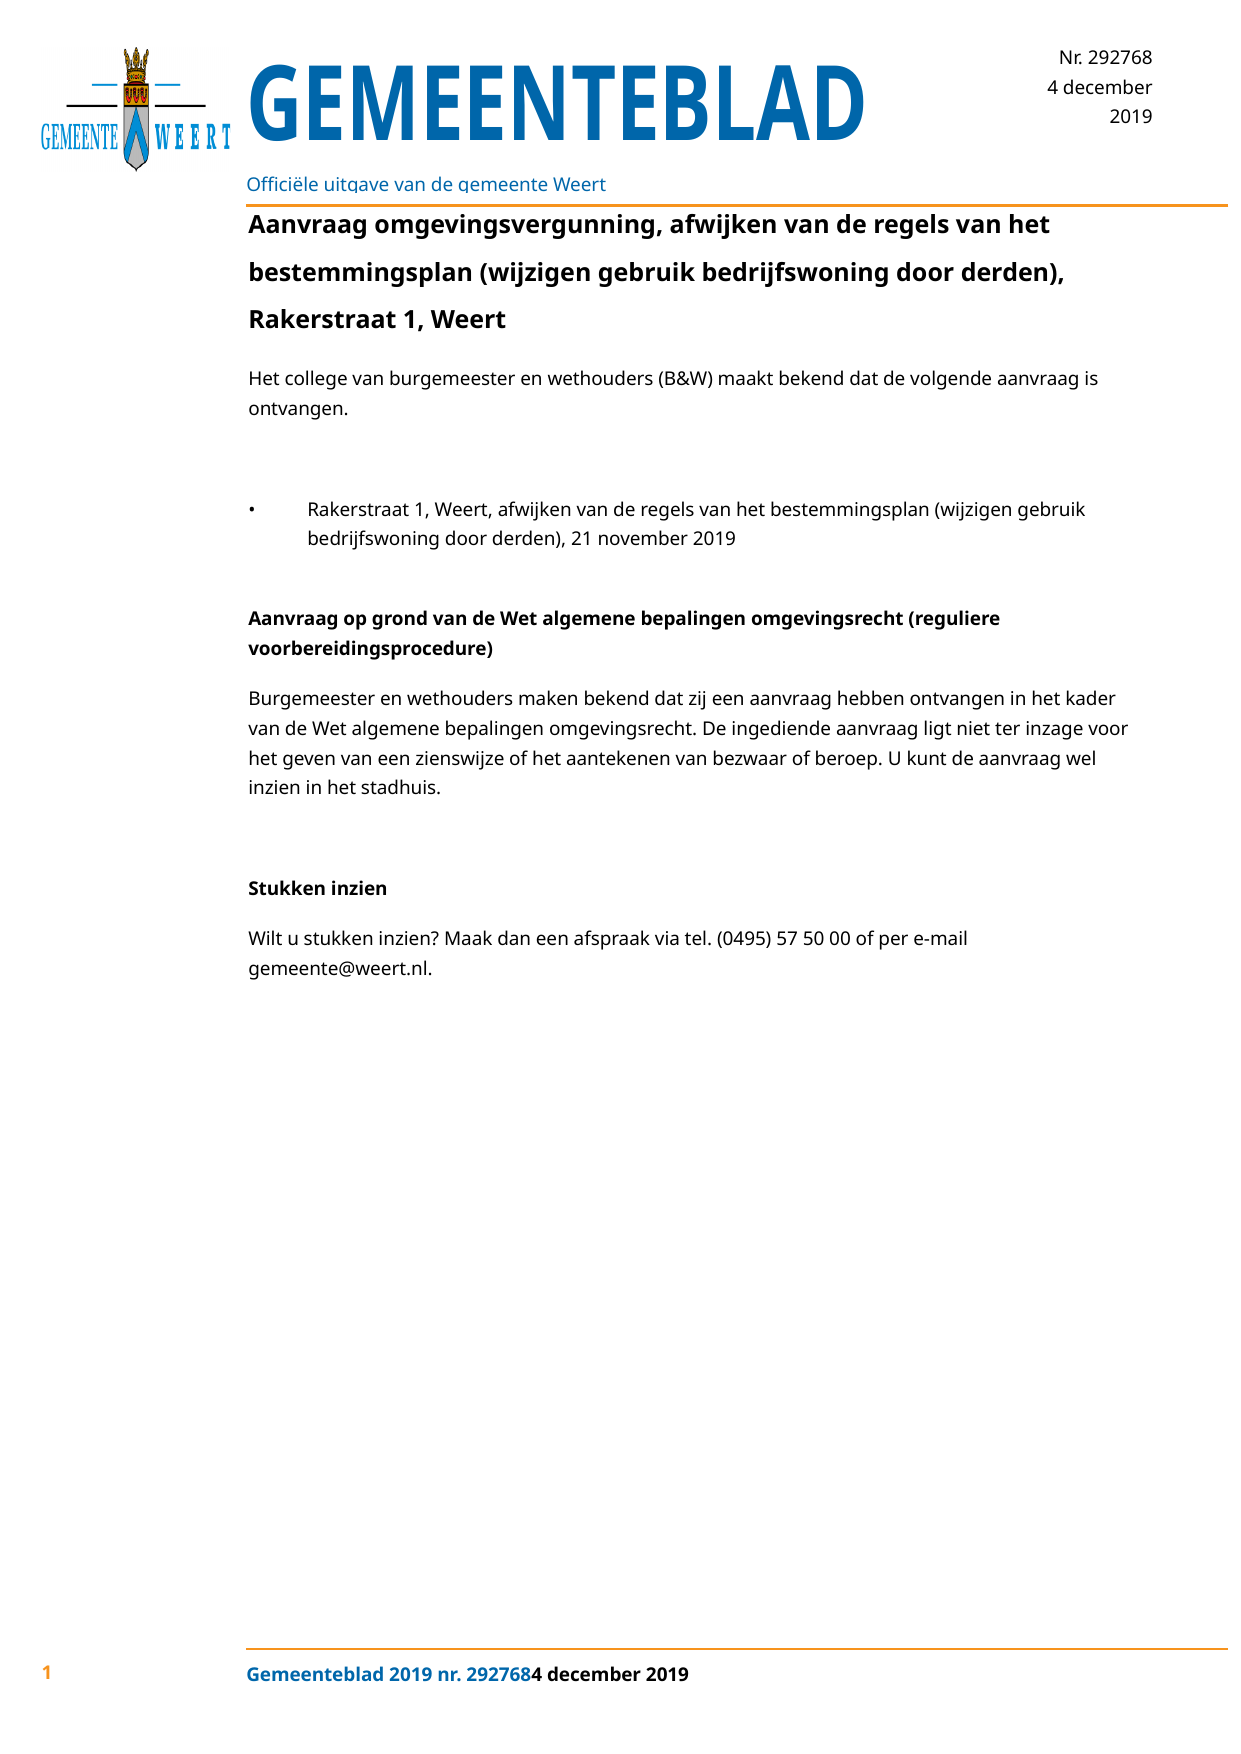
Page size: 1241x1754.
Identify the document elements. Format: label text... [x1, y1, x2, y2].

text Het college van burgemeester en wethouders (B&W) maakt bekend dat de volgende aanvraag is ontvangen. [248, 366, 1152, 421]
text Burgemeester en wethouders maken bekend dat zij een aanvraag hebben ontvangen in het kader van de Wet algemene bepalingen omgevingsrecht. De ingediende aanvraag ligt niet ter inzage voor het geven van een zienswijze of het aantekenen van bezwaar of beroep. U kunt de aanvraag wel inzien in het stadhuis. [248, 686, 1152, 800]
text Aanvraag omgevingsvergunning, afwijken van de regels van het bestemmingsplan (wijzigen gebruik bedrijfswoning door derden), Rakerstraat 1, Weert [248, 207, 1152, 336]
picture [41, 47, 231, 172]
text Wilt u stukken inzien? Maak dan een afspraak via tel. (0495) 57 50 00 of per e-mail gemeente@weert.nl. [248, 926, 1152, 981]
text Aanvraag op grond van de Wet algemene bepalingen omgevingsrecht (reguliere voorbereidingsprocedure) [248, 606, 1152, 661]
text Stukken inzien [248, 875, 1152, 901]
list Rakerstraat 1, Weert, afwijken van de regels van het bestemmingsplan (wijzigen gebruik bedrijfswoning door derden), 21 november 2019 [248, 496, 1152, 551]
